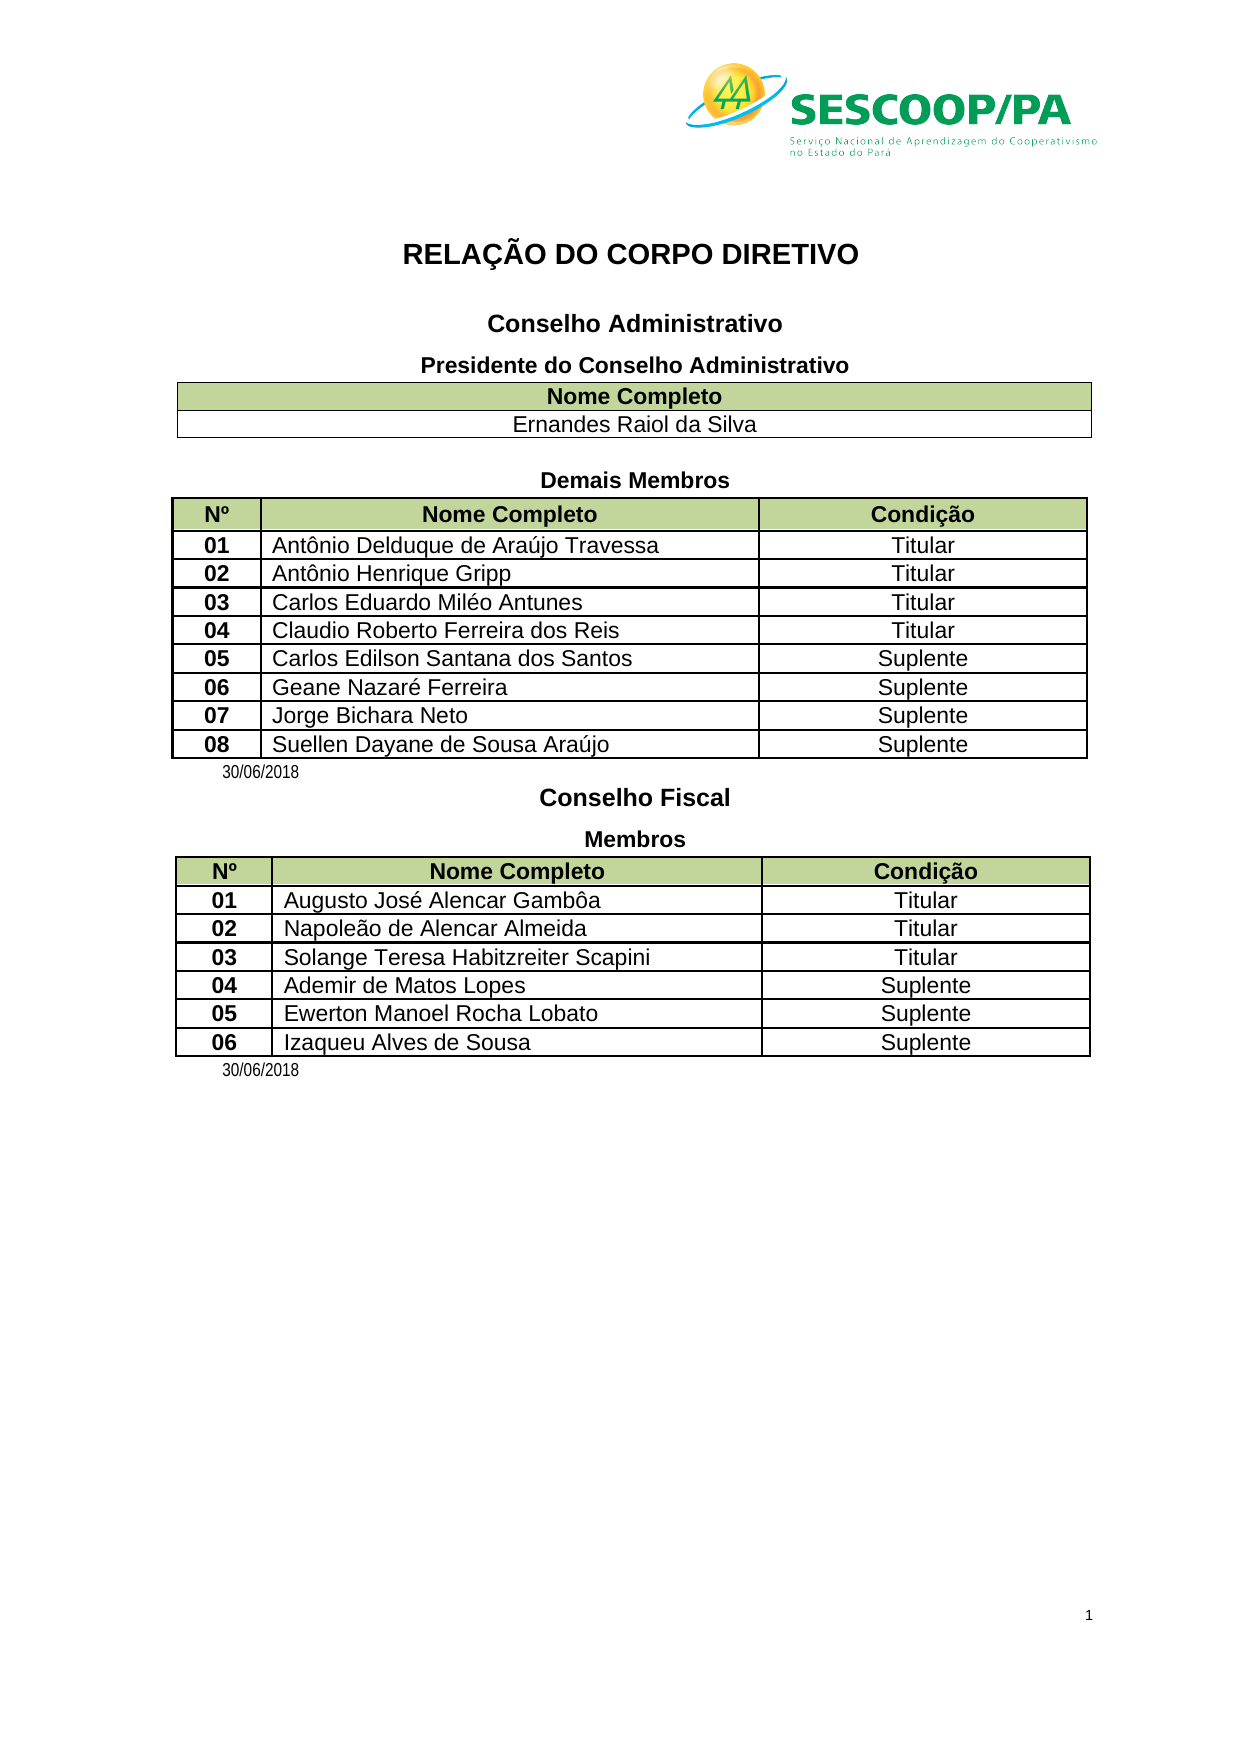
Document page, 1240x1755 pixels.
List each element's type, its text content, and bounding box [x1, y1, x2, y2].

table_header Nº [177, 858, 271, 884]
text Presidente do Conselho Administrativo [177, 352, 1093, 378]
table_cell Izaqueu Alves de Sousa [273, 1029, 761, 1055]
table_cell 04 [174, 617, 260, 643]
table_header Condição [763, 858, 1089, 884]
table_cell Ernandes Raiol da Silva [178, 411, 1091, 437]
table_cell Solange Teresa Habitzreiter Scapini [273, 944, 761, 970]
table_header Condição [760, 499, 1086, 529]
table_cell 08 [174, 731, 260, 757]
table_cell 05 [177, 1000, 271, 1027]
table_header Nome Completo [178, 383, 1091, 410]
table_cell Suplente [760, 702, 1086, 729]
table_cell Titular [760, 560, 1086, 586]
table_cell 05 [174, 645, 260, 672]
table_cell Suplente [760, 645, 1086, 672]
table_cell Suellen Dayane de Sousa Araújo [262, 731, 758, 757]
text Conselho Fiscal [177, 783, 1093, 812]
table_cell Titular [763, 887, 1089, 913]
table_header Nome Completo [262, 499, 758, 529]
text 30/06/2018 [222, 761, 1093, 783]
table_cell Antônio Delduque de Araújo Travessa [262, 532, 758, 558]
table_cell Titular [760, 617, 1086, 643]
table_cell Carlos Eduardo Miléo Antunes [262, 589, 758, 615]
text 30/06/2018 [222, 1059, 1093, 1081]
text Conselho Administrativo [177, 309, 1093, 338]
table_cell 06 [177, 1029, 271, 1055]
table_cell 01 [177, 887, 271, 913]
text RELAÇÃO DO CORPO DIRETIVO [177, 237, 1093, 271]
table_cell Suplente [763, 1000, 1089, 1027]
table_cell Napoleão de Alencar Almeida [273, 915, 761, 941]
table_cell Antônio Henrique Gripp [262, 560, 758, 586]
table_cell Carlos Edilson Santana dos Santos [262, 645, 758, 672]
table_cell Jorge Bichara Neto [262, 702, 758, 729]
table_cell 06 [174, 674, 260, 700]
table_cell Ademir de Matos Lopes [273, 972, 761, 998]
table_cell 02 [177, 915, 271, 941]
table_cell 01 [174, 532, 260, 558]
table_cell Claudio Roberto Ferreira dos Reis [262, 617, 758, 643]
table_cell 07 [174, 702, 260, 729]
table_cell Titular [763, 944, 1089, 970]
table_cell 02 [174, 560, 260, 586]
table_cell Titular [763, 915, 1089, 941]
table_cell Suplente [760, 674, 1086, 700]
table_cell 03 [174, 589, 260, 615]
table_cell Titular [760, 532, 1086, 558]
table_cell Suplente [763, 1029, 1089, 1055]
table_cell Augusto José Alencar Gambôa [273, 887, 761, 913]
table_cell 04 [177, 972, 271, 998]
text Demais Membros [177, 467, 1093, 493]
table_header Nº [174, 499, 260, 529]
table_cell Titular [760, 589, 1086, 615]
text Membros [177, 826, 1093, 852]
table_cell Geane Nazaré Ferreira [262, 674, 758, 700]
table_cell Ewerton Manoel Rocha Lobato [273, 1000, 761, 1027]
table_cell Suplente [763, 972, 1089, 998]
table_cell 03 [177, 944, 271, 970]
table_header Nome Completo [273, 858, 761, 884]
table_cell Suplente [760, 731, 1086, 757]
